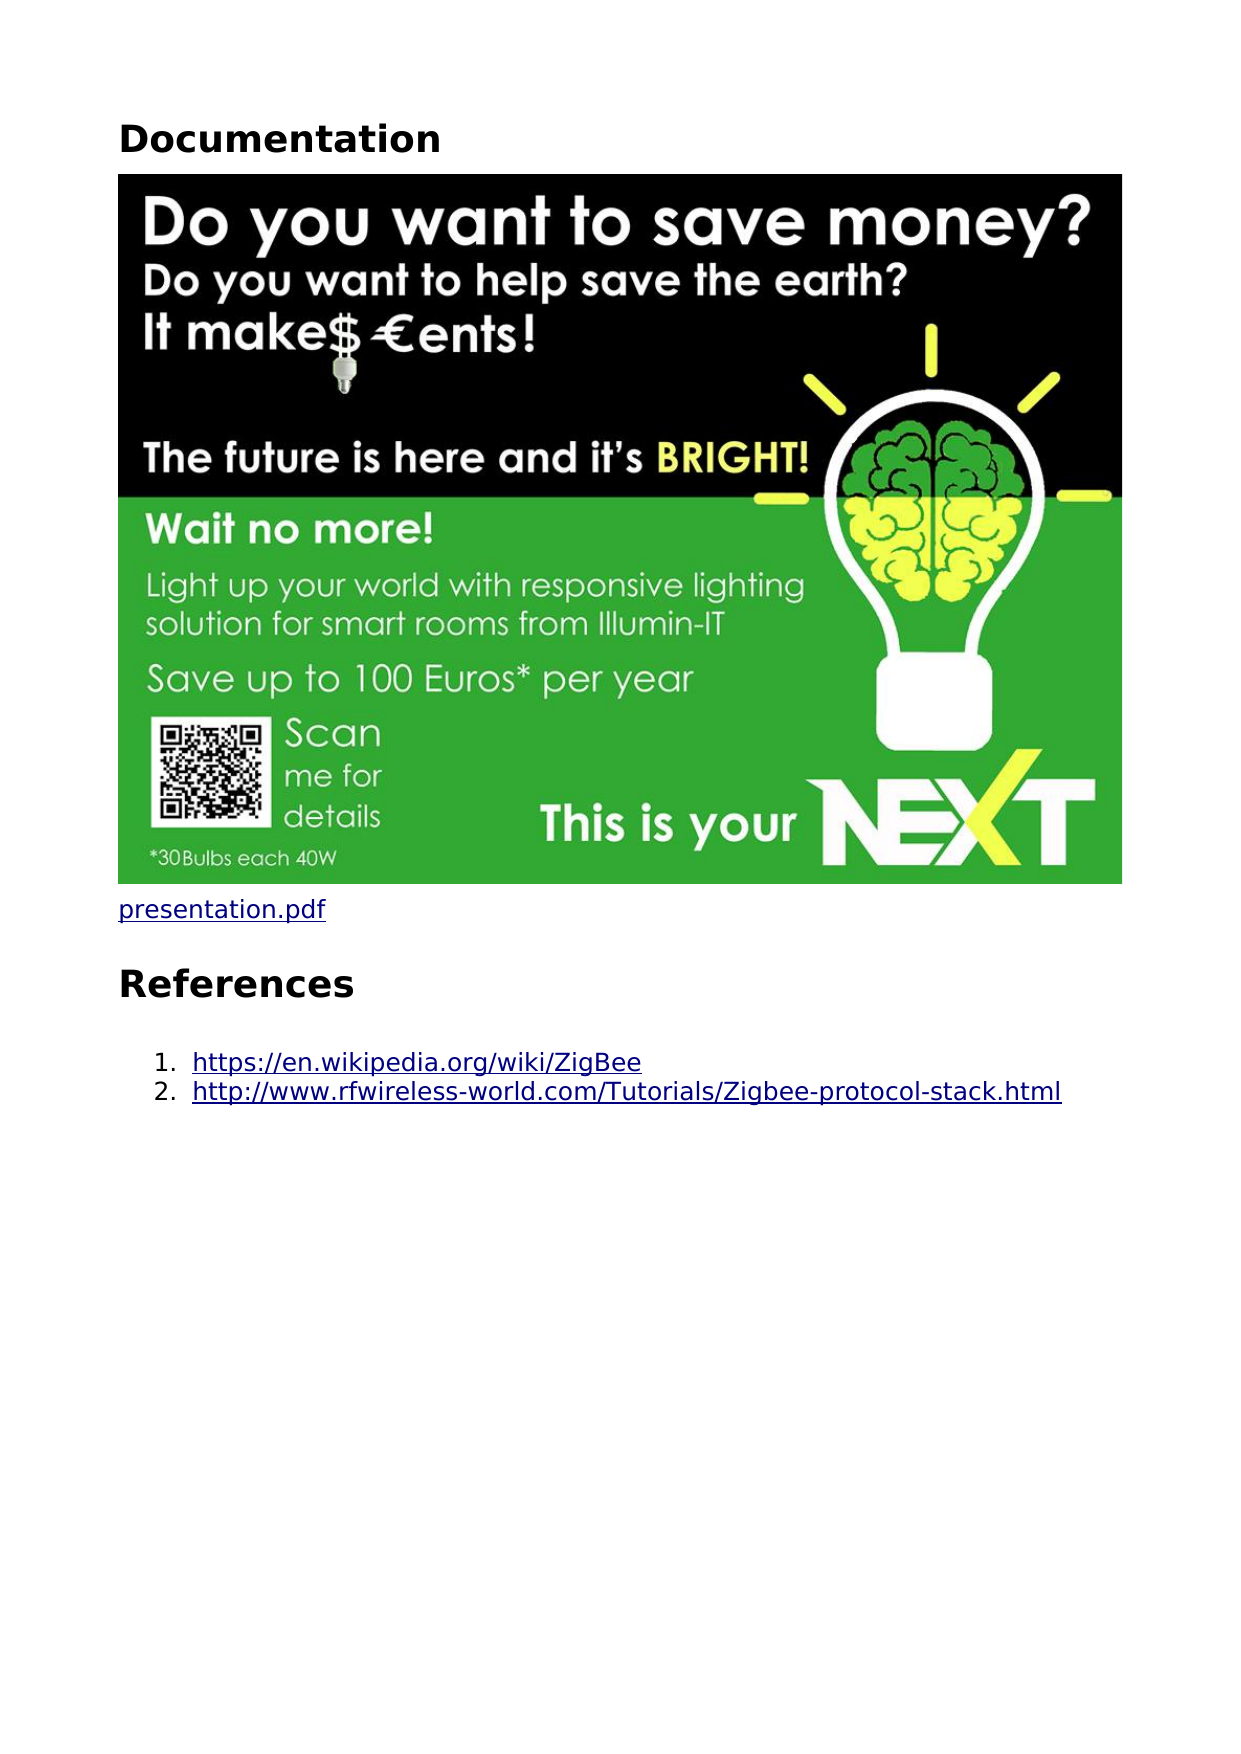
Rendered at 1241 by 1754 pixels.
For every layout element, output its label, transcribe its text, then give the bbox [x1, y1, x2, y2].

text presentation.pdf [118, 896, 1122, 925]
subtitle References [118, 962, 1122, 1006]
picture [118, 174, 1123, 884]
list http://www.rfwireless-world.com/Tutorials/Zigbee-protocol-stack.html [177, 1077, 1122, 1106]
subtitle Documentation [118, 118, 1122, 162]
list https://en.wikipedia.org/wiki/ZigBee [177, 1048, 1122, 1077]
